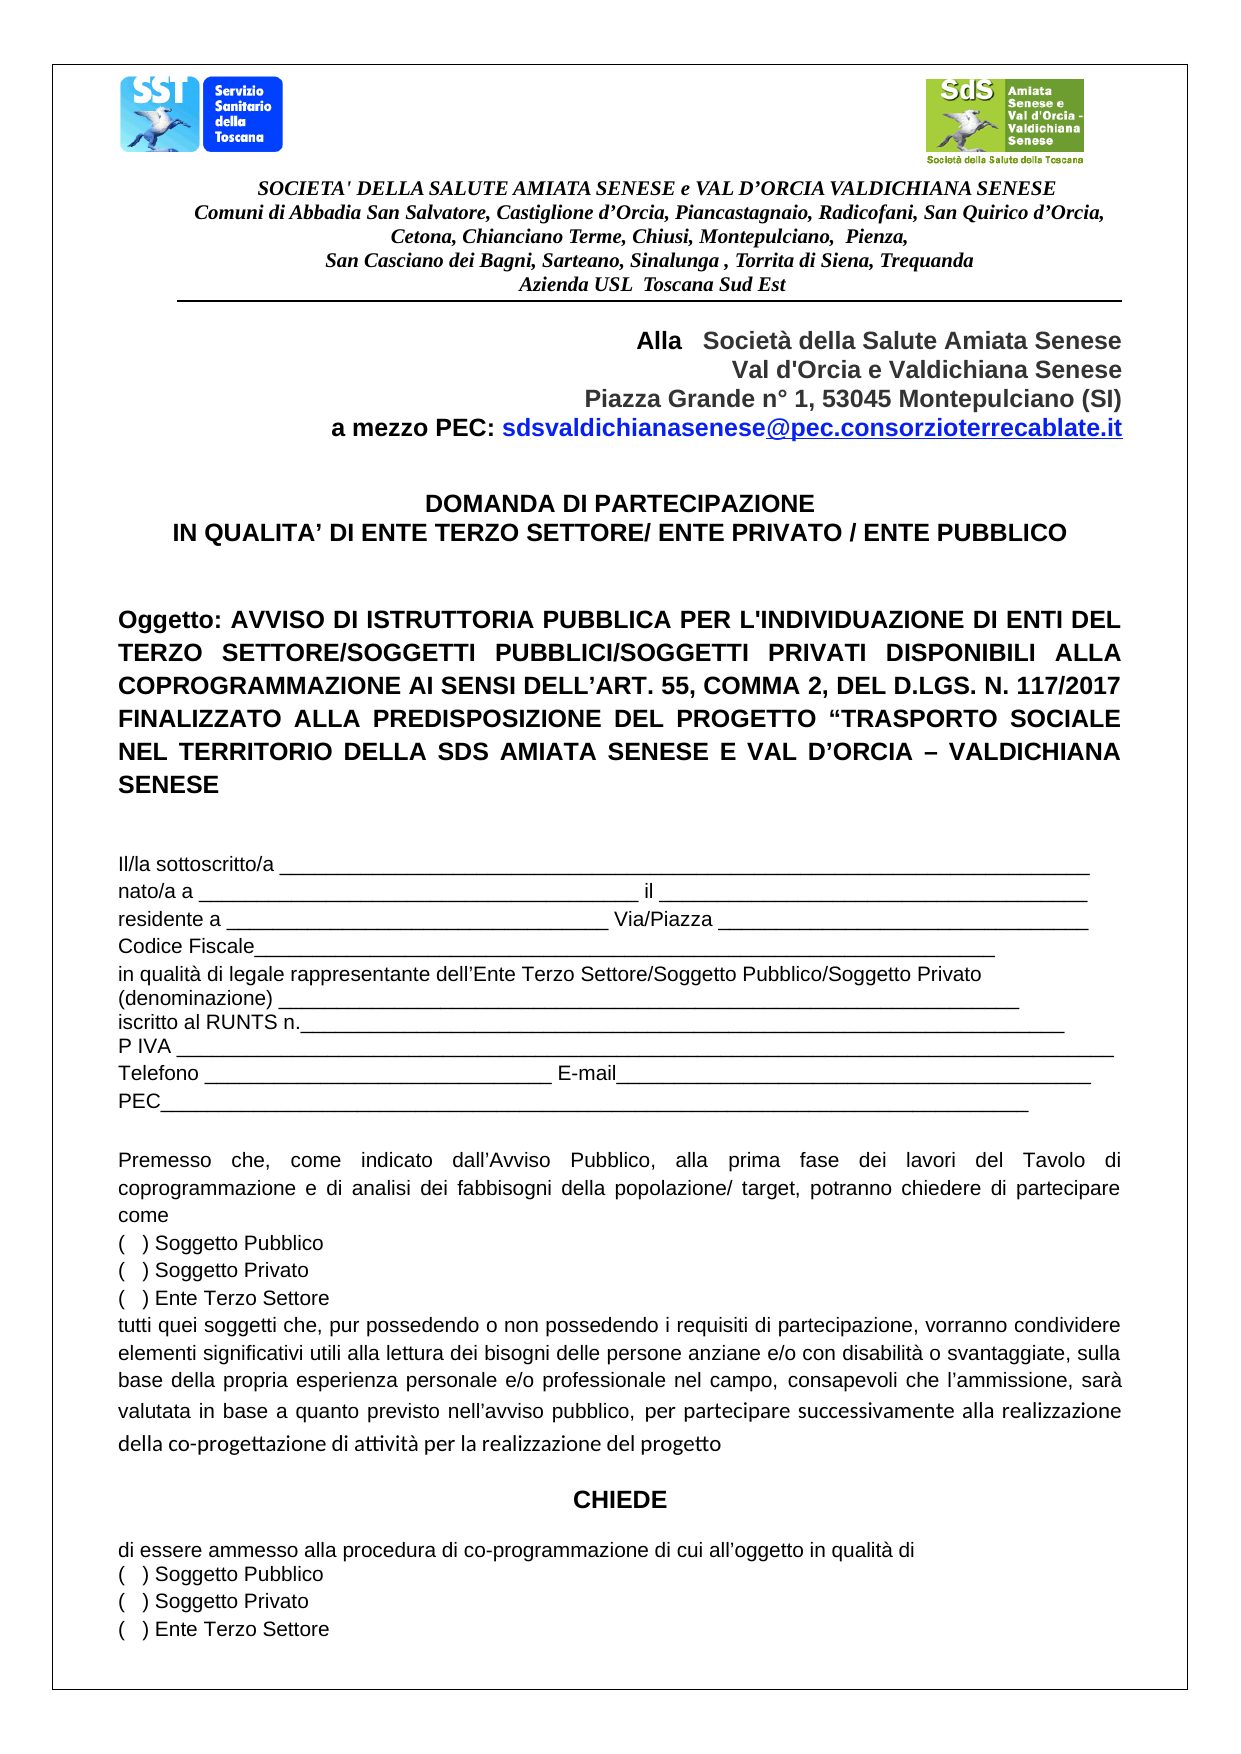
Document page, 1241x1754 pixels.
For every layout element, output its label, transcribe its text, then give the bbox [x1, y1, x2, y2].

text ( ) Ente Terzo Settore [118, 1286, 1122, 1310]
text Premesso che, come indicato dall’Avviso Pubblico, alla prima fase dei lavori del Tavolo di coprogrammazione e di analisi dei fabbisogni della popolazione/ target, potranno chiedere di partecipare come [118, 1148, 1122, 1227]
text nato/a a ______________________________________ il _____________________________________ [118, 879, 1122, 903]
text tutti quei soggetti che, pur possedendo o non possedendo i requisiti di partecipazione, vorranno condividere elementi significativi utili alla lettura dei bisogni delle persone anziane e/o con disabilità o svantaggiate, sulla base della propria esperienza personale e/o professionale nel campo, consapevoli che l’ammissione, sarà valutata in base a quanto previsto nell’avviso pubblico, per partecipare successivamente alla realizzazione della co-progettazione di attività per la realizzazione del progetto [118, 1313, 1122, 1457]
text IN QUALITA’ DI ENTE TERZO SETTORE/ ENTE PRIVATO / ENTE PUBBLICO [118, 518, 1122, 547]
text Codice Fiscale________________________________________________________________ [118, 934, 1122, 958]
text ( ) Soggetto Pubblico [118, 1231, 1122, 1255]
text ( ) Soggetto Privato [118, 1258, 1122, 1282]
text Telefono ______________________________ E-mail_________________________________________ [118, 1061, 1122, 1085]
text Alla Società della Salute Amiata Senese Val d'Orcia e Valdichiana Senese Piazza Grande n° 1, 53045 Montepulciano (SI) [118, 326, 1122, 413]
text P IVA _________________________________________________________________________________ [118, 1033, 1122, 1057]
text DOMANDA DI PARTECIPAZIONE [118, 489, 1122, 518]
text a mezzo PEC: sdsvaldichianasenese@pec.consorzioterrecablate.it [118, 413, 1122, 441]
text CHIEDE [118, 1485, 1122, 1513]
text residente a _________________________________ Via/Piazza ________________________________ [118, 907, 1122, 931]
text ( ) Ente Terzo Settore [118, 1616, 1122, 1640]
text Il/la sottoscritto/a ______________________________________________________________________ [118, 852, 1122, 876]
text di essere ammesso alla procedura di co-programmazione di cui all’oggetto in qualità di [118, 1537, 1122, 1561]
text ( ) Soggetto Pubblico [118, 1561, 1122, 1585]
text iscritto al RUNTS n.__________________________________________________________________ [118, 1009, 1122, 1033]
text PEC___________________________________________________________________________ [118, 1088, 1122, 1112]
text Oggetto: AVVISO DI ISTRUTTORIA PUBBLICA PER L'INDIVIDUAZIONE DI ENTI DEL TERZO SETTORE/SOGGETTI PUBBLICI/SOGGETTI PRIVATI DISPONIBILI ALLA COPROGRAMMAZIONE AI SENSI DELL’ART. 55, COMMA 2, DEL D.LGS. N. 117/2017 FINALIZZATO ALLA PREDISPOSIZIONE DEL PROGETTO “TRASPORTO SOCIALE NEL TERRITORIO DELLA SDS AMIATA SENESE E VAL D’ORCIA – VALDICHIANA SENESE [118, 605, 1122, 799]
text in qualità di legale rappresentante dell’Ente Terzo Settore/Soggetto Pubblico/Soggetto Privato (denominazione) ________________________________________________________________ [118, 962, 1122, 1009]
text ( ) Soggetto Privato [118, 1589, 1122, 1613]
picture [927, 80, 1083, 165]
